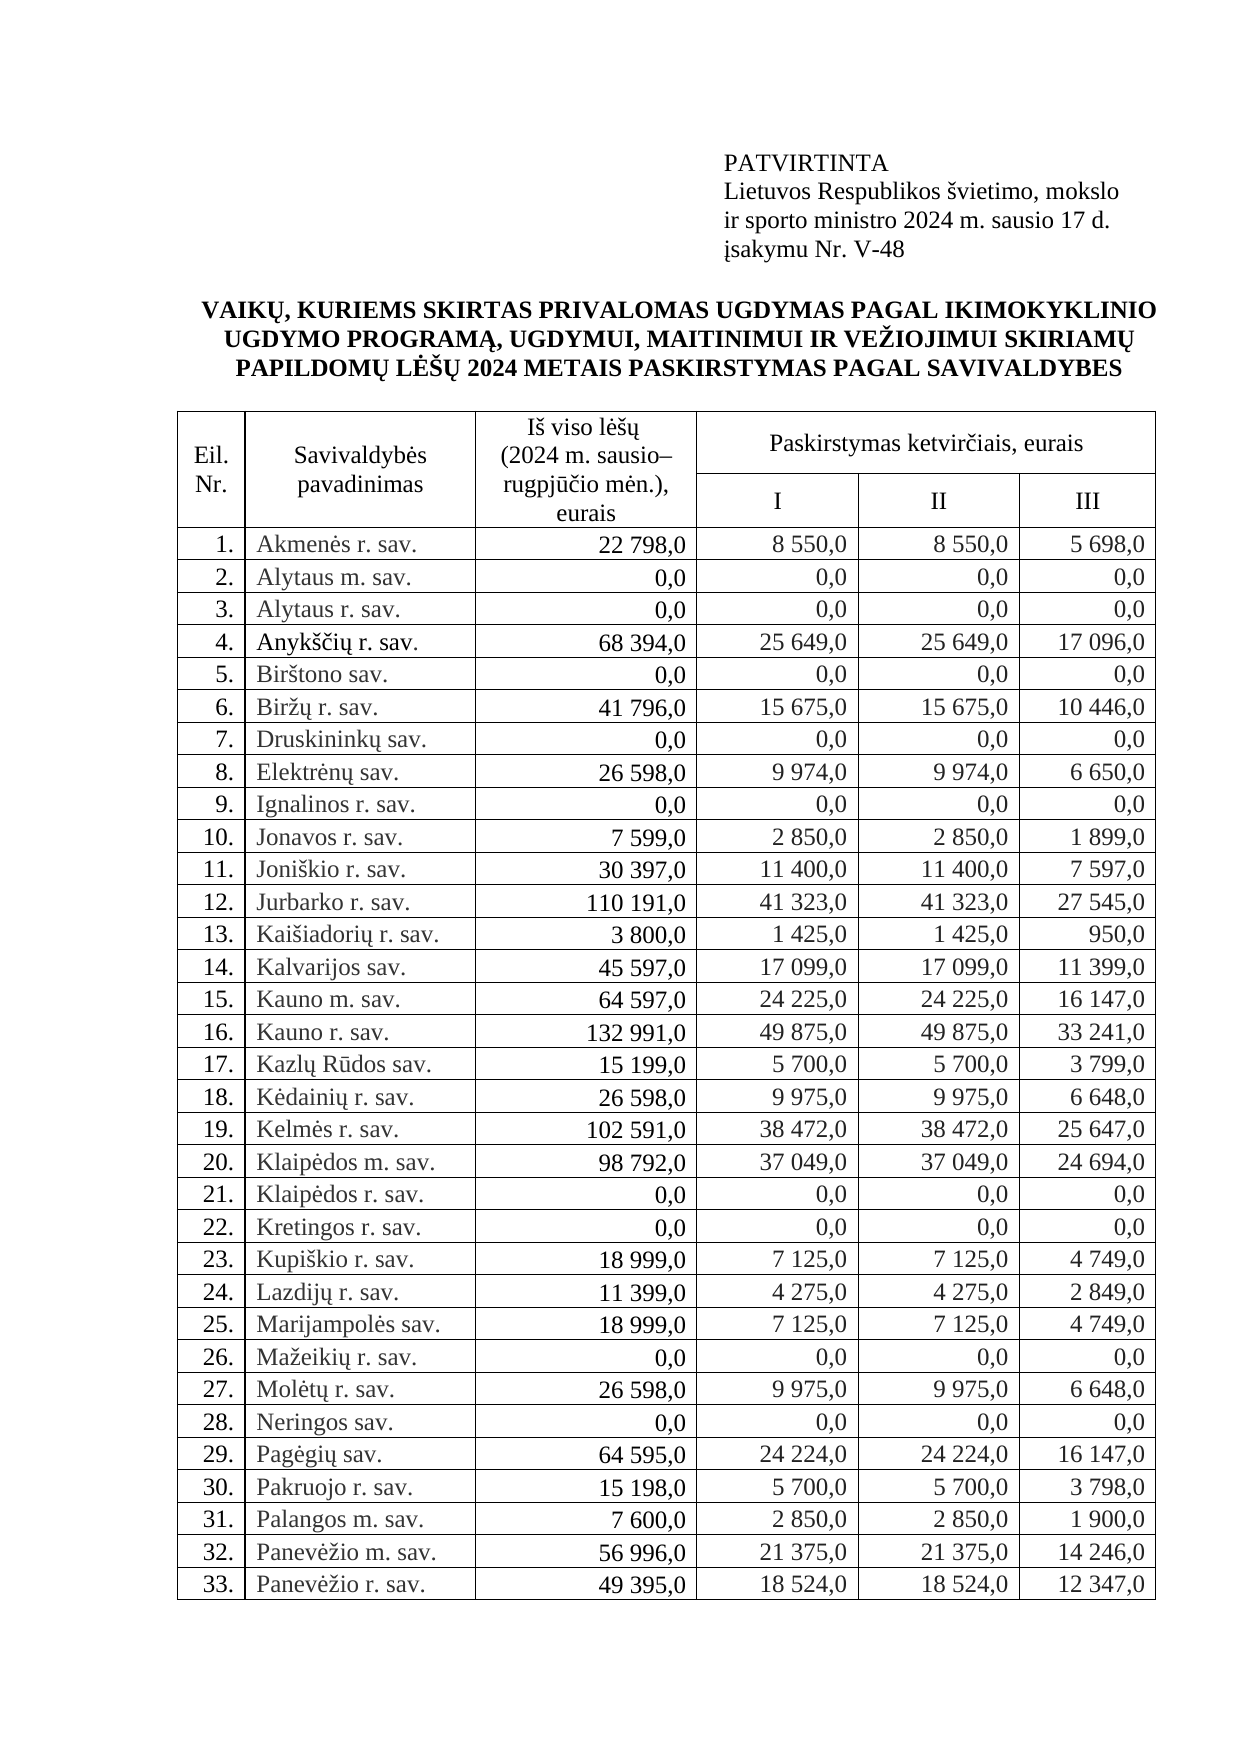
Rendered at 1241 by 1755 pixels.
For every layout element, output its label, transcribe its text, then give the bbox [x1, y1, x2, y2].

table_cell 38 472,0 [859, 1113, 1019, 1144]
table_cell [1156, 443, 1181, 473]
table_cell Elektrėnų sav. [246, 755, 475, 787]
table_cell 5 698,0 [1020, 528, 1155, 559]
table_cell [1156, 982, 1181, 1014]
table_cell 32. [178, 1535, 244, 1567]
table_cell 0,0 [476, 658, 696, 689]
table_cell Jonavos r. sav. [246, 820, 475, 852]
table_cell Druskininkų sav. [246, 723, 475, 754]
table_cell 37 049,0 [859, 1145, 1019, 1177]
table_cell Pakruojo r. sav. [246, 1470, 475, 1502]
table_cell 68 394,0 [476, 625, 696, 657]
table_cell 15 198,0 [476, 1470, 696, 1502]
table_cell 11 400,0 [697, 853, 858, 884]
table_cell 1 899,0 [1020, 820, 1155, 852]
table_cell 15. [178, 983, 244, 1014]
table_cell 11 399,0 [476, 1275, 696, 1307]
table_cell Marijampolės sav. [246, 1308, 475, 1339]
table_cell 25 649,0 [859, 625, 1019, 657]
table_cell 0,0 [1020, 723, 1155, 754]
table_cell 17 099,0 [859, 950, 1019, 982]
table_cell 950,0 [1020, 918, 1155, 949]
table_cell 0,0 [1020, 1405, 1155, 1437]
table_cell 0,0 [1020, 1210, 1155, 1242]
table_cell 22 798,0 [476, 528, 696, 559]
table_cell 9 975,0 [697, 1373, 858, 1404]
table_cell 21 375,0 [859, 1535, 1019, 1567]
table_cell 0,0 [697, 1210, 858, 1242]
table_cell [1156, 949, 1181, 982]
table_cell 16 147,0 [1020, 983, 1155, 1014]
table_cell 1 900,0 [1020, 1503, 1155, 1534]
table_cell Kėdainių r. sav. [246, 1080, 475, 1112]
table_cell 4. [178, 625, 244, 657]
table_cell Kupiškio r. sav. [246, 1243, 475, 1274]
table_cell 5 700,0 [859, 1048, 1019, 1079]
table_cell 7 597,0 [1020, 853, 1155, 884]
table_cell 0,0 [697, 593, 858, 624]
table_cell 16. [178, 1015, 244, 1047]
table_cell 4 749,0 [1020, 1243, 1155, 1274]
table_cell 49 875,0 [697, 1015, 858, 1047]
table_cell 27. [178, 1373, 244, 1404]
table_cell 16 147,0 [1020, 1438, 1155, 1469]
table_cell 9. [178, 788, 244, 819]
table_cell 0,0 [476, 593, 696, 624]
table_cell 0,0 [859, 723, 1019, 754]
text Lietuvos Respublikos švietimo, mokslo [177, 176, 1151, 205]
table_cell 7 125,0 [697, 1243, 858, 1274]
table_cell 30 397,0 [476, 853, 696, 884]
table_cell [1156, 917, 1181, 949]
table_cell 33 241,0 [1020, 1015, 1155, 1047]
table_cell 6 648,0 [1020, 1080, 1155, 1112]
table_cell 0,0 [697, 1178, 858, 1209]
table_cell 0,0 [1020, 593, 1155, 624]
table_cell 9 975,0 [859, 1080, 1019, 1112]
table_cell 5. [178, 658, 244, 689]
table_cell 3 798,0 [1020, 1470, 1155, 1502]
text ir sporto ministro 2024 m. sausio 17 d. [177, 205, 1151, 234]
table_cell 21. [178, 1178, 244, 1209]
table_cell 15 199,0 [476, 1048, 696, 1079]
table_cell [1156, 1177, 1181, 1209]
table_cell I [697, 474, 858, 527]
table_cell [1156, 1404, 1181, 1437]
table_cell 0,0 [476, 788, 696, 819]
table_cell 15 675,0 [697, 690, 858, 722]
table_cell 0,0 [859, 788, 1019, 819]
table_cell 0,0 [697, 658, 858, 689]
table_cell 0,0 [1020, 788, 1155, 819]
table_cell 6 650,0 [1020, 755, 1155, 787]
table_header Paskirstymas ketvirčiais, eurais [697, 412, 1155, 473]
table_cell Joniškio r. sav. [246, 853, 475, 884]
table_cell [1156, 1274, 1181, 1307]
table_cell [1156, 689, 1181, 722]
table_cell 0,0 [859, 1405, 1019, 1437]
table_cell 29. [178, 1438, 244, 1469]
table_cell 0,0 [1020, 1178, 1155, 1209]
table_cell 64 597,0 [476, 983, 696, 1014]
table_cell Molėtų r. sav. [246, 1373, 475, 1404]
table_cell [1156, 1047, 1181, 1079]
text VAIKŲ, KURIEMS SKIRTAS PRIVALOMAS UGDYMAS PAGAL IKIMOKYKLINIO UGDYMO PROGRAMĄ, UGDYMUI, MAITINIMUI IR VEŽIOJIMUI SKIRIAMŲ PAPILDOMŲ LĖŠŲ 2024 METAIS PASKIRSTYMAS PAGAL SAVIVALDYBES [177, 296, 1181, 382]
table_cell [1156, 1079, 1181, 1112]
table_cell 38 472,0 [697, 1113, 858, 1144]
table_cell 2 850,0 [697, 820, 858, 852]
table_cell 0,0 [476, 1340, 696, 1372]
table_cell [1156, 1112, 1181, 1144]
table_cell 9 975,0 [697, 1080, 858, 1112]
table_cell 7. [178, 723, 244, 754]
table_cell 7 125,0 [859, 1243, 1019, 1274]
table_cell 26 598,0 [476, 755, 696, 787]
table_cell Panevėžio m. sav. [246, 1535, 475, 1567]
table_cell [1156, 1502, 1181, 1534]
table_cell 5 700,0 [697, 1470, 858, 1502]
table_cell 25 649,0 [697, 625, 858, 657]
table_cell 14 246,0 [1020, 1535, 1155, 1567]
table_cell Kalvarijos sav. [246, 950, 475, 982]
table_cell 7 599,0 [476, 820, 696, 852]
table_cell Kauno m. sav. [246, 983, 475, 1014]
table_cell 41 796,0 [476, 690, 696, 722]
table_cell 0,0 [697, 723, 858, 754]
table_cell Panevėžio r. sav. [246, 1568, 475, 1599]
table_cell 17. [178, 1048, 244, 1079]
table_cell Klaipėdos m. sav. [246, 1145, 475, 1177]
table_cell [1156, 1534, 1181, 1567]
table_cell Jurbarko r. sav. [246, 885, 475, 917]
table_cell 56 996,0 [476, 1535, 696, 1567]
table_cell [1156, 1339, 1181, 1372]
table_cell 0,0 [697, 788, 858, 819]
table_cell [1156, 1014, 1181, 1047]
table_cell [1156, 1372, 1181, 1404]
table_cell Alytaus m. sav. [246, 560, 475, 592]
table_cell [1156, 473, 1181, 527]
table_cell 17 099,0 [697, 950, 858, 982]
table_cell 64 595,0 [476, 1438, 696, 1469]
table_cell Kretingos r. sav. [246, 1210, 475, 1242]
table_cell 0,0 [476, 560, 696, 592]
table_cell [1156, 1437, 1181, 1469]
table_cell 27 545,0 [1020, 885, 1155, 917]
table_header [1156, 411, 1181, 443]
table_cell 24 694,0 [1020, 1145, 1155, 1177]
table_cell 4 275,0 [697, 1275, 858, 1307]
table_cell 2 850,0 [697, 1503, 858, 1534]
table_cell 98 792,0 [476, 1145, 696, 1177]
table_cell Kauno r. sav. [246, 1015, 475, 1047]
table_cell 1 425,0 [697, 918, 858, 949]
table_cell 0,0 [859, 1340, 1019, 1372]
table_cell 2 849,0 [1020, 1275, 1155, 1307]
table_cell 0,0 [859, 560, 1019, 592]
table_cell 0,0 [859, 658, 1019, 689]
table_header Savivaldybės pavadinimas [246, 412, 475, 527]
table_cell [1156, 559, 1181, 592]
table_cell II [859, 474, 1019, 527]
table_cell [1156, 1209, 1181, 1242]
table_cell 1. [178, 528, 244, 559]
table_cell 41 323,0 [859, 885, 1019, 917]
table_cell 19. [178, 1113, 244, 1144]
table_header Iš viso lėšų (2024 m. sausio–rugpjūčio mėn.), eurais [476, 412, 696, 527]
table_cell 26. [178, 1340, 244, 1372]
table_cell 17 096,0 [1020, 625, 1155, 657]
table_cell 9 974,0 [859, 755, 1019, 787]
table_cell 49 875,0 [859, 1015, 1019, 1047]
table_cell 12. [178, 885, 244, 917]
table_cell [1156, 787, 1181, 819]
table_cell [1156, 527, 1181, 559]
table_cell 15 675,0 [859, 690, 1019, 722]
table_cell 1 425,0 [859, 918, 1019, 949]
table_cell 18. [178, 1080, 244, 1112]
table_cell 20. [178, 1145, 244, 1177]
table_cell 3 800,0 [476, 918, 696, 949]
table_cell Palangos m. sav. [246, 1503, 475, 1534]
table_cell 8. [178, 755, 244, 787]
table_cell 0,0 [476, 1405, 696, 1437]
table_header Eil. Nr. [178, 412, 244, 527]
table_cell Klaipėdos r. sav. [246, 1178, 475, 1209]
table_cell 0,0 [697, 560, 858, 592]
table_cell 24 224,0 [859, 1438, 1019, 1469]
table_cell 0,0 [1020, 658, 1155, 689]
table_cell 0,0 [1020, 560, 1155, 592]
table_cell 24. [178, 1275, 244, 1307]
table_cell [1156, 624, 1181, 657]
table_cell 18 999,0 [476, 1243, 696, 1274]
table_cell 25. [178, 1308, 244, 1339]
table_cell III [1020, 474, 1155, 527]
table_cell 10. [178, 820, 244, 852]
table_cell [1156, 754, 1181, 787]
table_cell Anykščių r. sav. [246, 625, 475, 657]
table_cell 11 400,0 [859, 853, 1019, 884]
text įsakymu Nr. V-48 [177, 234, 1151, 263]
text PATVIRTINTA [177, 148, 1181, 176]
table_cell 0,0 [697, 1340, 858, 1372]
table_cell 45 597,0 [476, 950, 696, 982]
table_cell Pagėgių sav. [246, 1438, 475, 1469]
table_cell Mažeikių r. sav. [246, 1340, 475, 1372]
table_cell 26 598,0 [476, 1373, 696, 1404]
table_cell 2. [178, 560, 244, 592]
table_cell [1156, 852, 1181, 884]
table_cell Biržų r. sav. [246, 690, 475, 722]
table_cell 0,0 [859, 593, 1019, 624]
table_cell 9 974,0 [697, 755, 858, 787]
table_cell 132 991,0 [476, 1015, 696, 1047]
table_cell 21 375,0 [697, 1535, 858, 1567]
table_cell 0,0 [697, 1405, 858, 1437]
table_cell 6. [178, 690, 244, 722]
table_cell 2 850,0 [859, 820, 1019, 852]
table_cell 0,0 [476, 1210, 696, 1242]
table_cell 7 125,0 [697, 1308, 858, 1339]
table_cell [1156, 1144, 1181, 1177]
table_cell 3 799,0 [1020, 1048, 1155, 1079]
table_cell 31. [178, 1503, 244, 1534]
table_cell Lazdijų r. sav. [246, 1275, 475, 1307]
table_cell Kelmės r. sav. [246, 1113, 475, 1144]
table_cell Ignalinos r. sav. [246, 788, 475, 819]
table_cell 2 850,0 [859, 1503, 1019, 1534]
table_cell 41 323,0 [697, 885, 858, 917]
table_cell 7 125,0 [859, 1308, 1019, 1339]
table_cell [1156, 819, 1181, 852]
table_cell 37 049,0 [697, 1145, 858, 1177]
table_cell [1156, 592, 1181, 624]
table_cell 10 446,0 [1020, 690, 1155, 722]
table_cell 22. [178, 1210, 244, 1242]
table_cell Akmenės r. sav. [246, 528, 475, 559]
table_cell 24 224,0 [697, 1438, 858, 1469]
table_cell [1156, 1242, 1181, 1274]
table_cell 5 700,0 [697, 1048, 858, 1079]
table_cell 7 600,0 [476, 1503, 696, 1534]
table_cell 23. [178, 1243, 244, 1274]
table_cell [1156, 1567, 1181, 1599]
table_cell 0,0 [859, 1210, 1019, 1242]
table_cell Kaišiadorių r. sav. [246, 918, 475, 949]
table_cell 8 550,0 [859, 528, 1019, 559]
table_cell 0,0 [1020, 1340, 1155, 1372]
table_cell [1156, 722, 1181, 754]
table_cell 5 700,0 [859, 1470, 1019, 1502]
table_cell 18 524,0 [697, 1568, 858, 1599]
table_cell 33. [178, 1568, 244, 1599]
table_cell [1156, 1469, 1181, 1502]
table_cell 13. [178, 918, 244, 949]
table_cell 24 225,0 [859, 983, 1019, 1014]
table_cell [1156, 1307, 1181, 1339]
table_cell 4 749,0 [1020, 1308, 1155, 1339]
table_cell 26 598,0 [476, 1080, 696, 1112]
table_cell 6 648,0 [1020, 1373, 1155, 1404]
table_cell 25 647,0 [1020, 1113, 1155, 1144]
table_cell [1156, 884, 1181, 917]
table_cell 3. [178, 593, 244, 624]
table_cell Kazlų Rūdos sav. [246, 1048, 475, 1079]
table_cell 49 395,0 [476, 1568, 696, 1599]
table_cell 24 225,0 [697, 983, 858, 1014]
table_cell 8 550,0 [697, 528, 858, 559]
table_cell 11. [178, 853, 244, 884]
table_cell 0,0 [476, 723, 696, 754]
table_cell 18 524,0 [859, 1568, 1019, 1599]
table_cell 102 591,0 [476, 1113, 696, 1144]
table_cell 9 975,0 [859, 1373, 1019, 1404]
table_cell 14. [178, 950, 244, 982]
table_cell 110 191,0 [476, 885, 696, 917]
table_cell 30. [178, 1470, 244, 1502]
table_cell 0,0 [859, 1178, 1019, 1209]
table_cell Neringos sav. [246, 1405, 475, 1437]
table_cell [1156, 657, 1181, 689]
table_cell 12 347,0 [1020, 1568, 1155, 1599]
table_cell 18 999,0 [476, 1308, 696, 1339]
table_cell 0,0 [476, 1178, 696, 1209]
table_cell 11 399,0 [1020, 950, 1155, 982]
table_cell 4 275,0 [859, 1275, 1019, 1307]
table_cell Birštono sav. [246, 658, 475, 689]
table_cell 28. [178, 1405, 244, 1437]
table_cell Alytaus r. sav. [246, 593, 475, 624]
